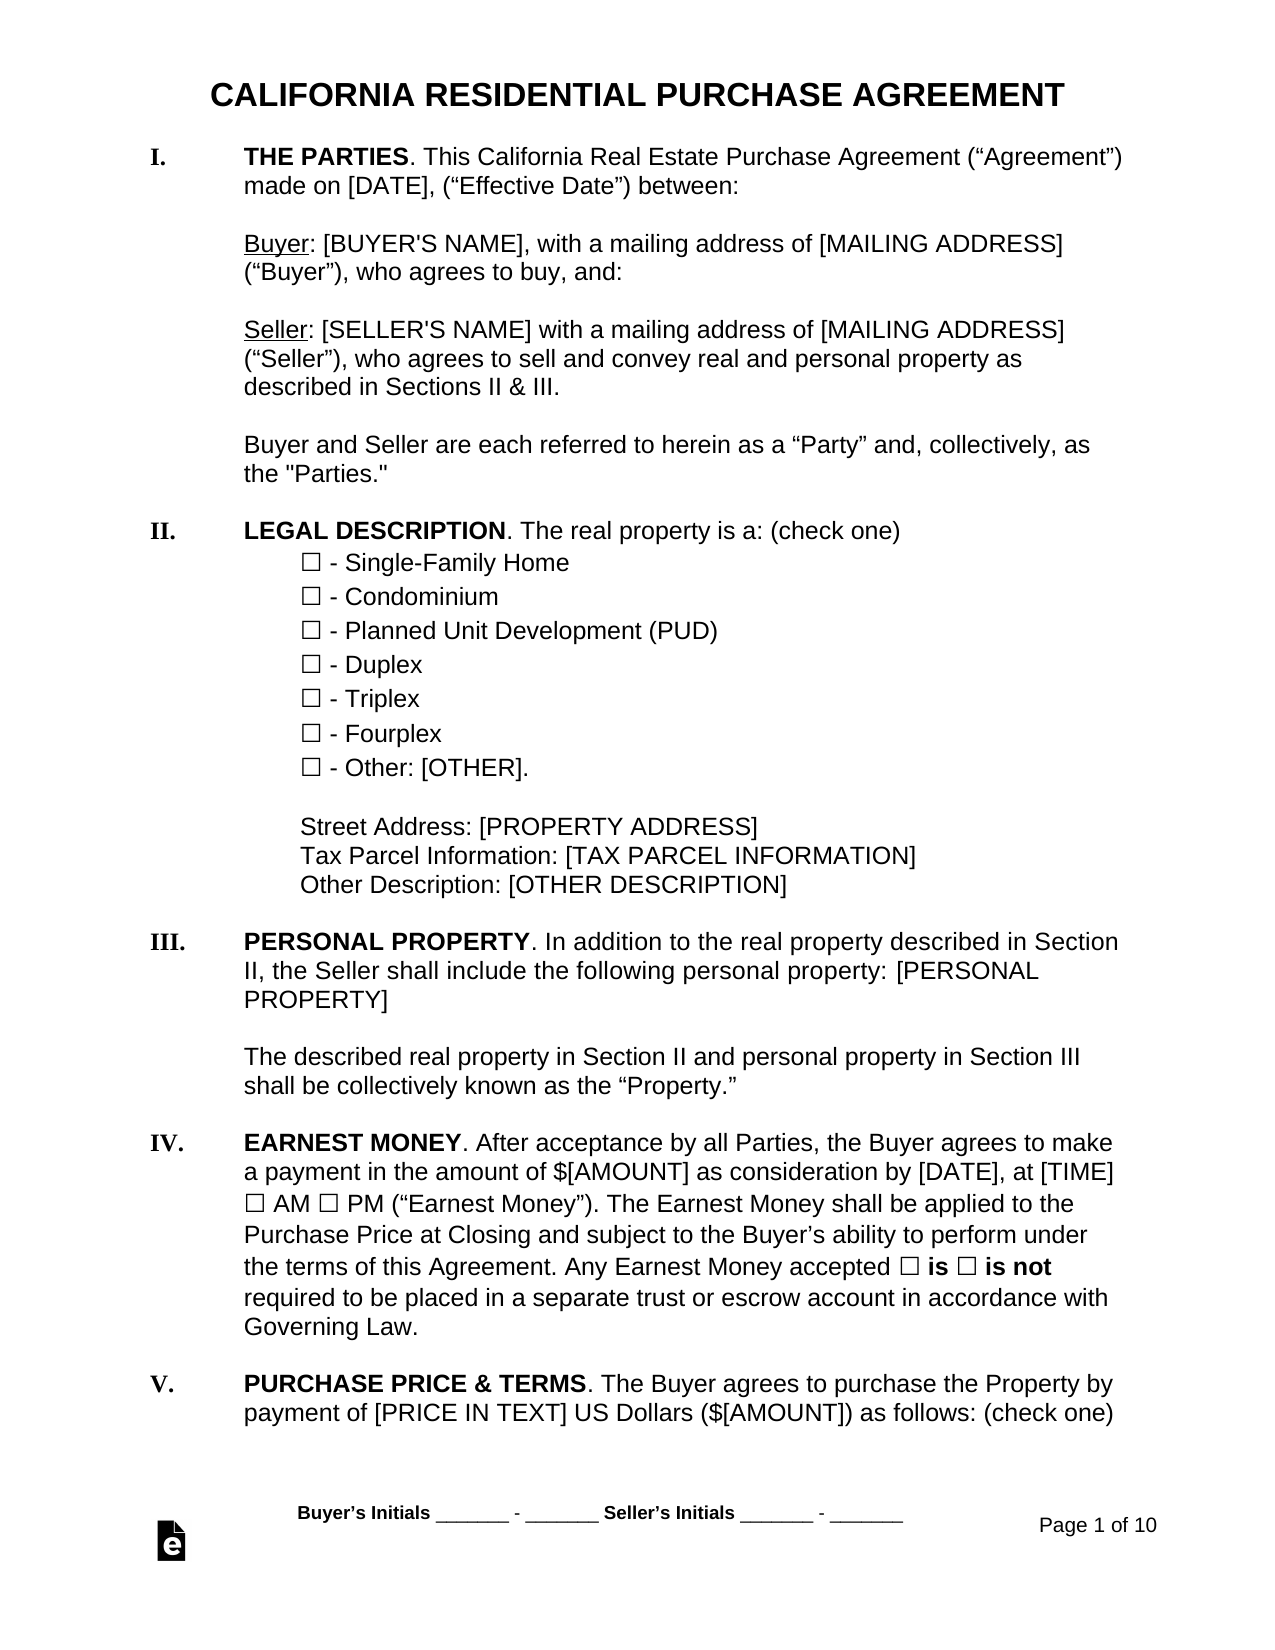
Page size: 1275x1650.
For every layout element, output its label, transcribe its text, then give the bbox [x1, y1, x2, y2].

text ☐ - Duplex [300, 647, 1125, 681]
text Tax Parcel Information: [TAX PARCEL INFORMATION] [300, 841, 1125, 869]
text Street Address: [PROPERTY ADDRESS] [300, 812, 1125, 841]
text ☐ - Condominium [300, 579, 1125, 613]
text ☐ - Fourplex [300, 715, 1125, 749]
text Other Description: [OTHER DESCRIPTION] [300, 869, 1125, 898]
text ☐ - Planned Unit Development (PUD) [300, 613, 1125, 647]
list PERSONAL PROPERTY. In addition to the real property described in Section II, the Seller shall include the following personal property: [PERSONAL PROPERTY] [150, 927, 1125, 1013]
list EARNEST MONEY. After acceptance by all Parties, the Buyer agrees to make a payment in the amount of $[AMOUNT] as consideration by [DATE], at [TIME] ☐ AM ☐ PM (“Earnest Money”). The Earnest Money shall be applied to the Purchase Price at Closing and subject to the Buyer’s ability to perform under the terms of this Agreement. Any Earnest Money accepted ☐ is ☐ is not required to be placed in a separate trust or escrow account in accordance with Governing Law. [150, 1128, 1125, 1340]
text The described real property in Section II and personal property in Section III shall be collectively known as the “Property.” [244, 1042, 1125, 1100]
text ☐ - Other: [OTHER]. [300, 749, 1125, 783]
text Seller: [SELLER'S NAME] with a mailing address of [MAILING ADDRESS] (“Seller”), who agrees to sell and convey real and personal property as described in Sections II & III. [244, 315, 1125, 401]
text Buyer and Seller are each referred to herein as a “Party” and, collectively, as the "Parties." [244, 430, 1125, 487]
text ☐ - Single-Family Home [300, 545, 1125, 579]
text ☐ - Triplex [300, 681, 1125, 715]
text Buyer: [BUYER'S NAME], with a mailing address of [MAILING ADDRESS] (“Buyer”), who agrees to buy, and: [244, 228, 1125, 286]
list LEGAL DESCRIPTION. The real property is a: (check one) [150, 516, 1125, 545]
list PURCHASE PRICE & TERMS. The Buyer agrees to purchase the Property by payment of [PRICE IN TEXT] US Dollars ($[AMOUNT]) as follows: (check one) [150, 1369, 1125, 1427]
list THE PARTIES. This California Real Estate Purchase Agreement (“Agreement”) made on [DATE], (“Effective Date”) between: [150, 142, 1125, 200]
text CALIFORNIA RESIDENTIAL PURCHASE AGREEMENT [150, 75, 1125, 113]
